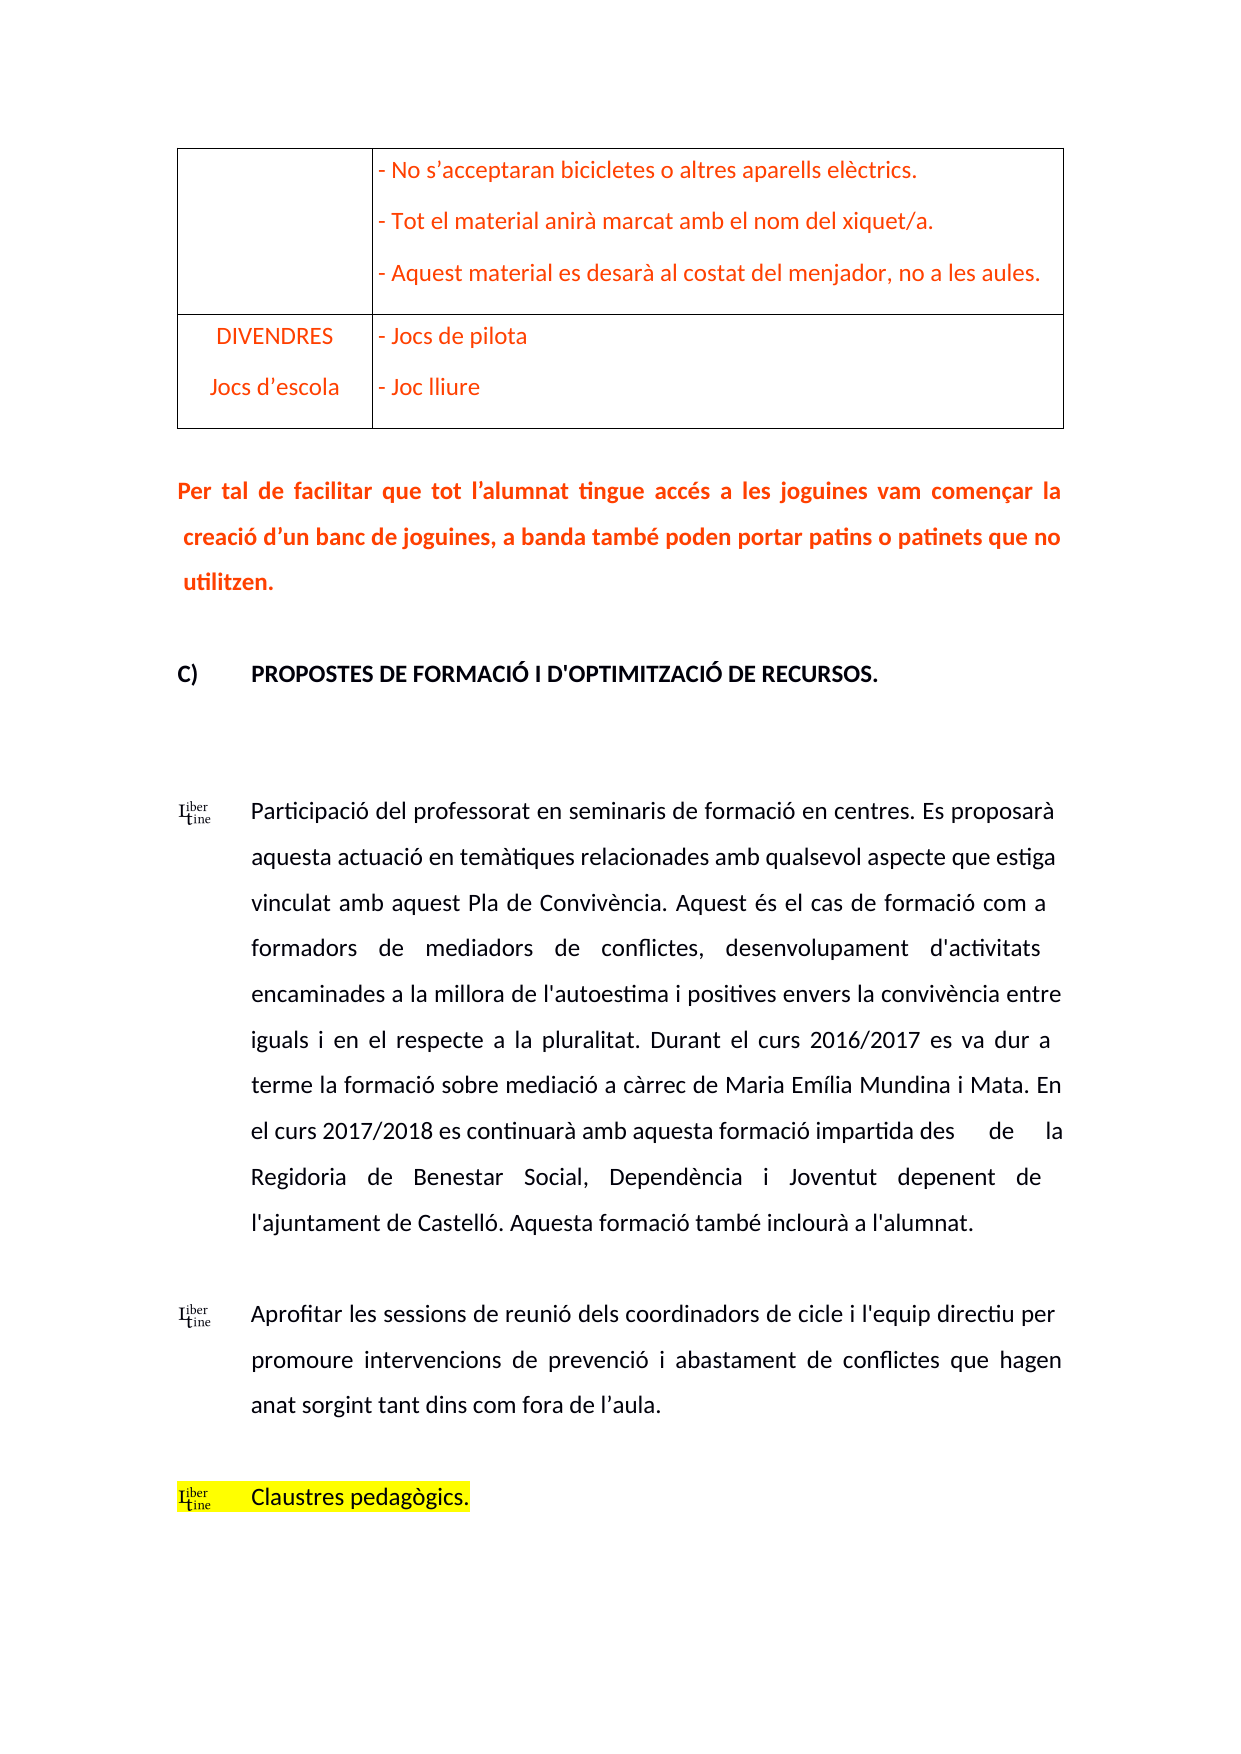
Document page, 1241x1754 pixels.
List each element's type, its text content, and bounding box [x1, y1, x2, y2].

text  Aprofitar les sessions de reunió dels coordinadors de cicle i l'equip directiu per promoure intervencions de prevenció i abastament de conflictes que hagen anat sorgint tant dins com fora de l’aula. [177, 1298, 1063, 1420]
text C) PROPOSTES DE FORMACIÓ I D'OPTIMITZACIÓ DE RECURSOS. [177, 658, 1063, 688]
table_cell DIVENDRES Jocs d’escola [178, 315, 372, 428]
text Per tal de facilitar que tot l’alumnat tingue accés a les joguines vam començar la creació d’un banc de joguines, a banda també poden portar patins o patinets que no utilitzen. [177, 475, 1063, 597]
text  Participació del professorat en seminaris de formació en centres. Es proposarà aquesta actuació en temàtiques relacionades amb qualsevol aspecte que estiga vinculat amb aquest Pla de Convivència. Aquest és el cas de formació com a formadors de mediadors de conflictes, desenvolupament d'activitats encaminades a la millora de l'autoestima i positives envers la convivència entre iguals i en el respecte a la pluralitat. Durant el curs 2016/2017 es va dur a terme la formació sobre mediació a càrrec de Maria Emília Mundina i Mata. En el curs 2017/2018 es continuarà amb aquesta formació impartida des de la Regidoria de Benestar Social, Dependència i Joventut depenent de l'ajuntament de Castelló. Aquesta formació també inclourà a l'alumnat. [177, 795, 1063, 1237]
table_cell - Jocs de pilota - Joc lliure [373, 315, 1063, 428]
table_cell [178, 149, 372, 313]
text  Claustres pedagògics. [177, 1481, 1063, 1512]
table_cell - No s’acceptaran bicicletes o altres aparells elèctrics. - Tot el material anirà marcat amb el nom del xiquet/a. - Aquest material es desarà al costat del menjador, no a les aules. [373, 149, 1063, 313]
